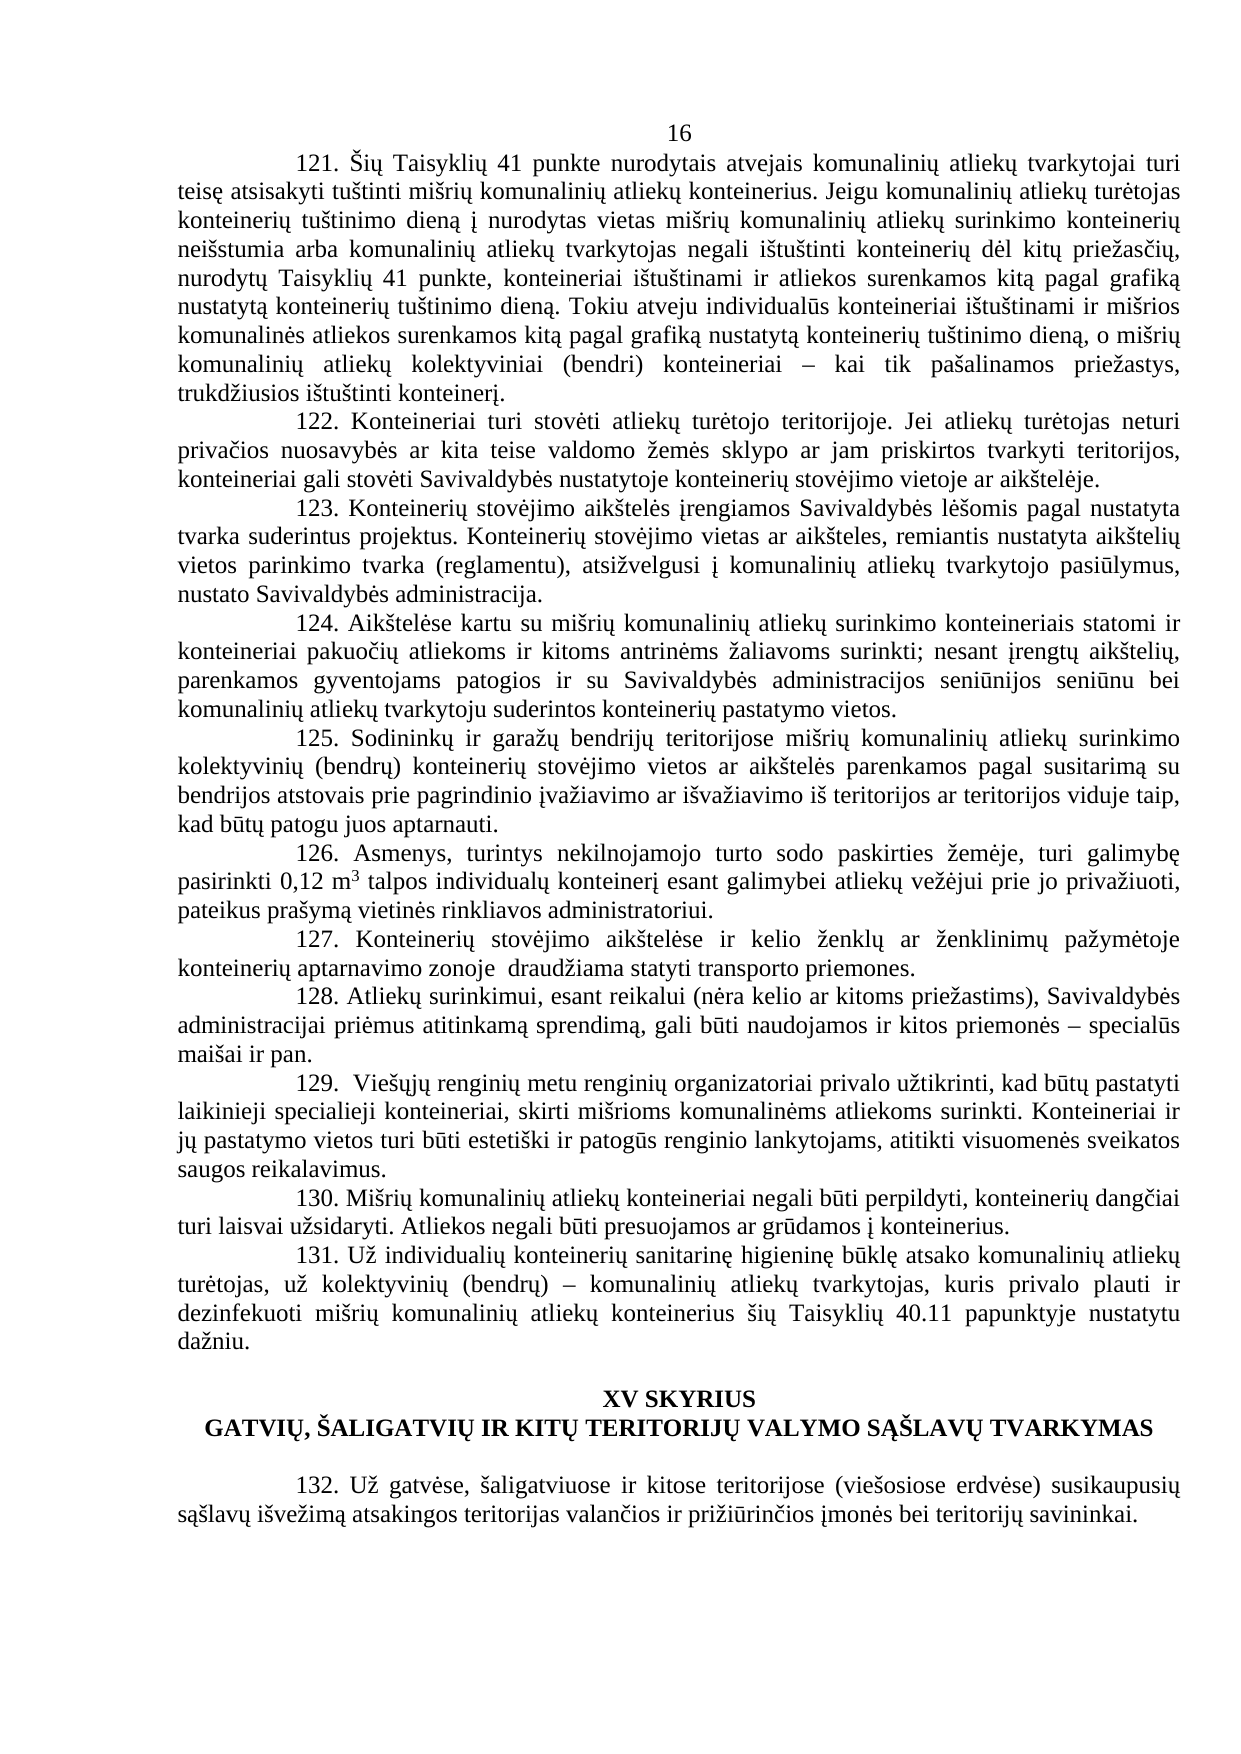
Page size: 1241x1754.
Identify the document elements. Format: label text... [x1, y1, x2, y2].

text 121. Šių Taisyklių 41 punkte nurodytais atvejais komunalinių atliekų tvarkytojai turi teisę atsisakyti tuštinti mišrių komunalinių atliekų konteinerius. Jeigu komunalinių atliekų turėtojas konteinerių tuštinimo dieną į nurodytas vietas mišrių komunalinių atliekų surinkimo konteinerių neišstumia arba komunalinių atliekų tvarkytojas negali ištuštinti konteinerių dėl kitų priežasčių, nurodytų Taisyklių 41 punkte, konteineriai ištuštinami ir atliekos surenkamos kitą pagal grafiką nustatytą konteinerių tuštinimo dieną. Tokiu atveju individualūs konteineriai ištuštinami ir mišrios komunalinės atliekos surenkamos kitą pagal grafiką nustatytą konteinerių tuštinimo dieną, o mišrių komunalinių atliekų kolektyviniai (bendri) konteineriai – kai tik pašalinamos priežastys, trukdžiusios ištuštinti konteinerį. [177, 148, 1181, 406]
text 130. Mišrių komunalinių atliekų konteineriai negali būti perpildyti, konteinerių dangčiai turi laisvai užsidaryti. Atliekos negali būti presuojamos ar grūdamos į konteinerius. [177, 1183, 1181, 1240]
text GATVIŲ, ŠALIGATVIŲ IR KITŲ TERITORIJŲ VALYMO SĄŠLAVŲ TVARKYMAS [177, 1413, 1181, 1441]
text 126. Asmenys, turintys nekilnojamojo turto sodo paskirties žemėje, turi galimybę pasirinkti 0,12 m3 talpos individualų konteinerį esant galimybei atliekų vežėjui prie jo privažiuoti, pateikus prašymą vietinės rinkliavos administratoriui. [177, 838, 1181, 924]
text 129. Viešųjų renginių metu renginių organizatoriai privalo užtikrinti, kad būtų pastatyti laikinieji specialieji konteineriai, skirti mišrioms komunalinėms atliekoms surinkti. Konteineriai ir jų pastatymo vietos turi būti estetiški ir patogūs renginio lankytojams, atitikti visuomenės sveikatos saugos reikalavimus. [177, 1068, 1181, 1183]
text 128. Atliekų surinkimui, esant reikalui (nėra kelio ar kitoms priežastims), Savivaldybės administracijai priėmus atitinkamą sprendimą, gali būti naudojamos ir kitos priemonės – specialūs maišai ir pan. [177, 981, 1181, 1068]
text 132. Už gatvėse, šaligatviuose ir kitose teritorijose (viešosiose erdvėse) susikaupusių sąšlavų išvežimą atsakingos teritorijas valančios ir prižiūrinčios įmonės bei teritorijų savininkai. [177, 1470, 1181, 1528]
text 131. Už individualių konteinerių sanitarinę higieninę būklę atsako komunalinių atliekų turėtojas, už kolektyvinių (bendrų) – komunalinių atliekų tvarkytojas, kuris privalo plauti ir dezinfekuoti mišrių komunalinių atliekų konteinerius šių Taisyklių 40.11 papunktyje nustatytu dažniu. [177, 1240, 1181, 1355]
text 122. Konteineriai turi stovėti atliekų turėtojo teritorijoje. Jei atliekų turėtojas neturi privačios nuosavybės ar kita teise valdomo žemės sklypo ar jam priskirtos tvarkyti teritorijos, konteineriai gali stovėti Savivaldybės nustatytoje konteinerių stovėjimo vietoje ar aikštelėje. [177, 406, 1181, 493]
text 124. Aikštelėse kartu su mišrių komunalinių atliekų surinkimo konteineriais statomi ir konteineriai pakuočių atliekoms ir kitoms antrinėms žaliavoms surinkti; nesant įrengtų aikštelių, parenkamos gyventojams patogios ir su Savivaldybės administracijos seniūnijos seniūnu bei komunalinių atliekų tvarkytoju suderintos konteinerių pastatymo vietos. [177, 608, 1181, 723]
text XV SKYRIUS [177, 1384, 1181, 1413]
text 127. Konteinerių stovėjimo aikštelėse ir kelio ženklų ar ženklinimų pažymėtoje konteinerių aptarnavimo zonoje draudžiama statyti transporto priemones. [177, 924, 1181, 981]
text 125. Sodininkų ir garažų bendrijų teritorijose mišrių komunalinių atliekų surinkimo kolektyvinių (bendrų) konteinerių stovėjimo vietos ar aikštelės parenkamos pagal susitarimą su bendrijos atstovais prie pagrindinio įvažiavimo ar išvažiavimo iš teritorijos ar teritorijos viduje taip, kad būtų patogu juos aptarnauti. [177, 723, 1181, 838]
text 123. Konteinerių stovėjimo aikštelės įrengiamos Savivaldybės lėšomis pagal nustatyta tvarka suderintus projektus. Konteinerių stovėjimo vietas ar aikšteles, remiantis nustatyta aikštelių vietos parinkimo tvarka (reglamentu), atsižvelgusi į komunalinių atliekų tvarkytojo pasiūlymus, nustato Savivaldybės administracija. [177, 493, 1181, 608]
